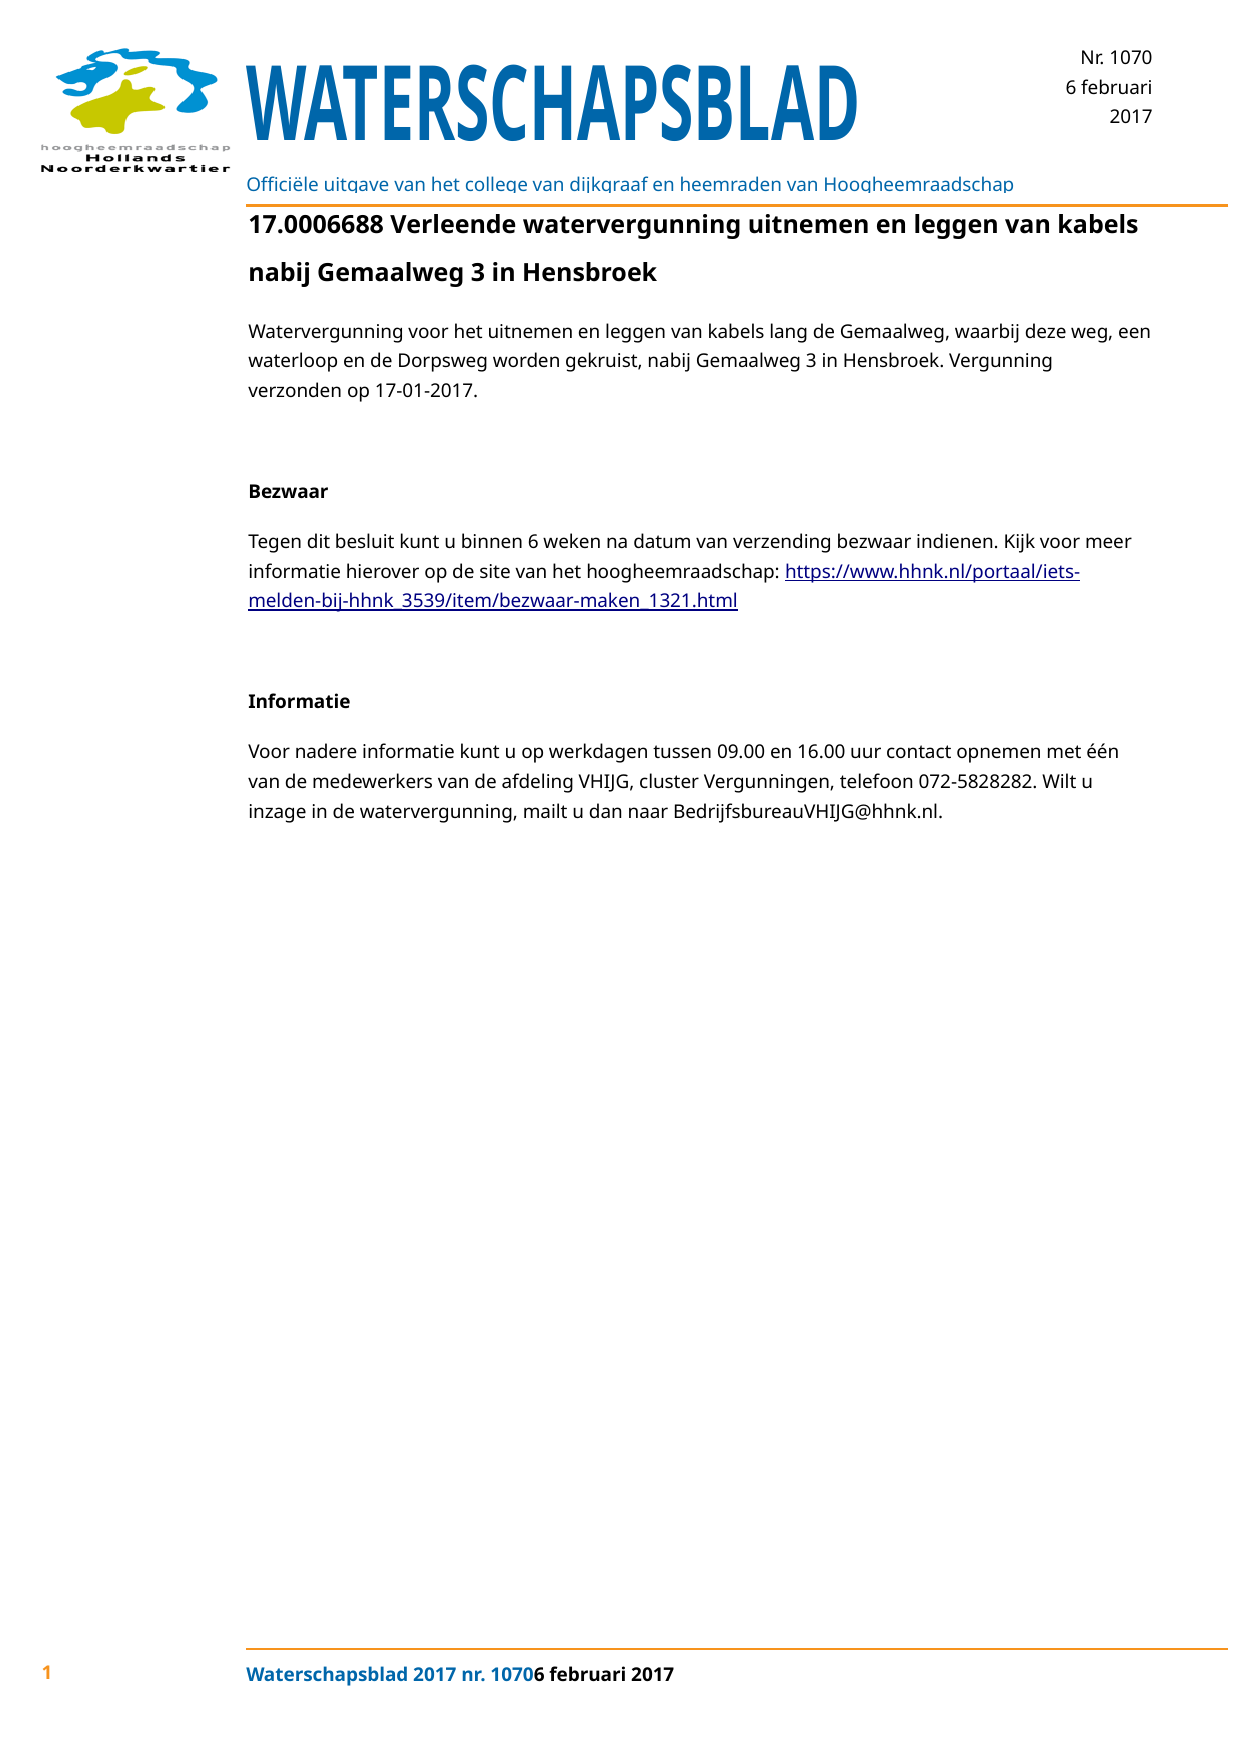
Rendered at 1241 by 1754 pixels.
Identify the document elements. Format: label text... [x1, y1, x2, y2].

text Voor nadere informatie kunt u op werkdagen tussen 09.00 en 16.00 uur contact opnemen met één van de medewerkers van de afdeling VHIJG, cluster Vergunningen, telefoon 072-5828282. Wilt u inzage in de watervergunning, mailt u dan naar BedrijfsbureauVHIJG@hhnk.nl. [248, 739, 1152, 824]
picture [41, 47, 231, 172]
text Bezwaar [248, 478, 1152, 504]
text Watervergunning voor het uitnemen en leggen van kabels lang de Gemaalweg, waarbij deze weg, een waterloop en de Dorpsweg worden gekruist, nabij Gemaalweg 3 in Hensbroek. Vergunning verzonden op 17-01-2017. [248, 318, 1152, 403]
text 17.0006688 Verleende watervergunning uitnemen en leggen van kabels nabij Gemaalweg 3 in Hensbroek [248, 207, 1152, 288]
text Informatie [248, 688, 1152, 714]
text Tegen dit besluit kunt u binnen 6 weken na datum van verzending bezwaar indienen. Kijk voor meer informatie hierover op de site van het hoogheemraadschap: https://www.hhnk.nl/portaal/iets-melden-bij-hhnk_3539/item/bezwaar-maken_1321.html [248, 528, 1152, 613]
